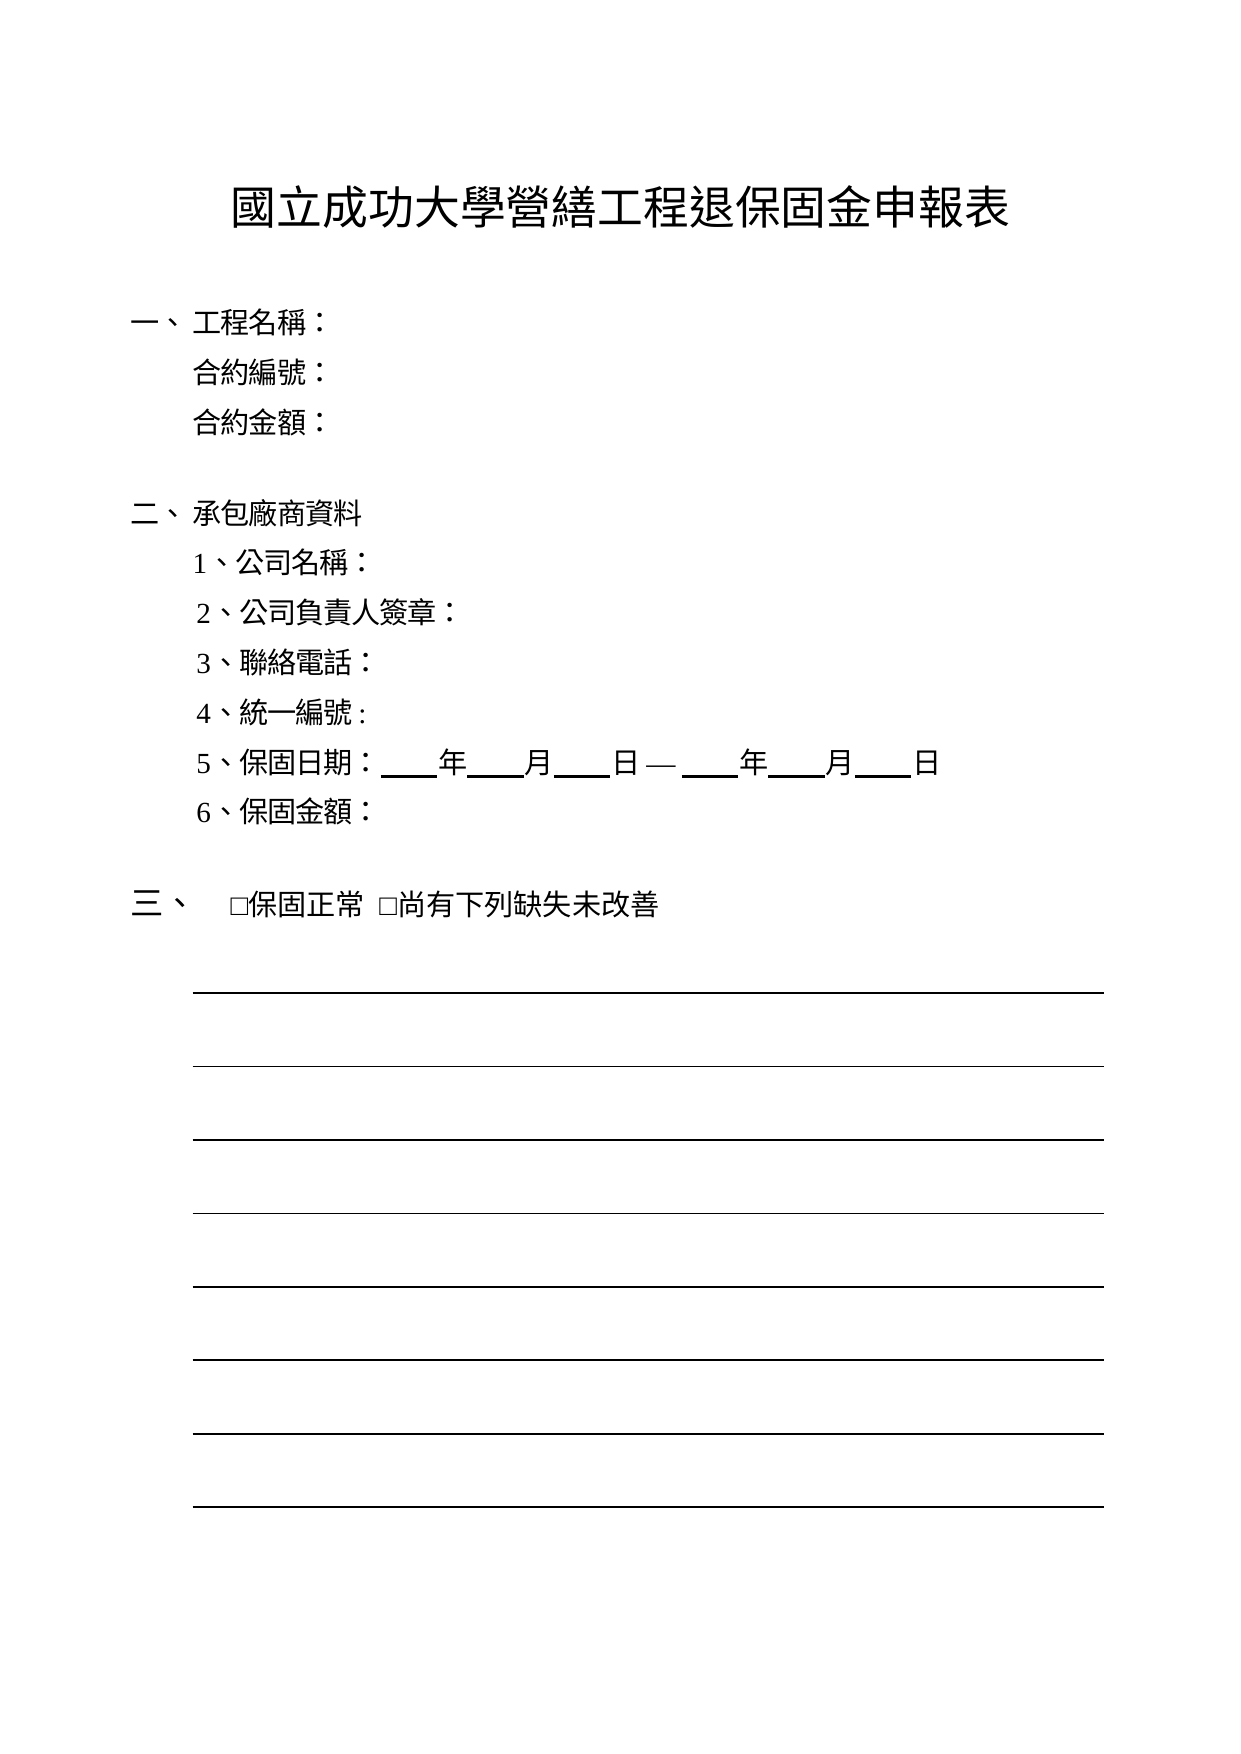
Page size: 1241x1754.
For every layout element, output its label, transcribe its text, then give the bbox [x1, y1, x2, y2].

list 1、公司名稱： [130, 536, 1110, 586]
list 工程名稱： [130, 296, 1110, 346]
list 合約編號： [130, 346, 1110, 395]
text 5、保固日期： 年 月 日 — 年 月 日 [130, 736, 1110, 785]
text 國立成功大學營繕工程退保固金申報表 [130, 155, 1110, 254]
text 3、聯絡電話： [130, 636, 1110, 686]
text 4、統一編號 : [130, 686, 1110, 736]
list 合約金額： [130, 395, 1110, 445]
list □保固正常 □尚有下列缺失未改善 [130, 876, 1110, 926]
list 承包廠商資料 [130, 487, 1110, 536]
text 6、保固金額： [130, 785, 1110, 835]
text 2、公司負責人簽章： [130, 586, 1110, 636]
